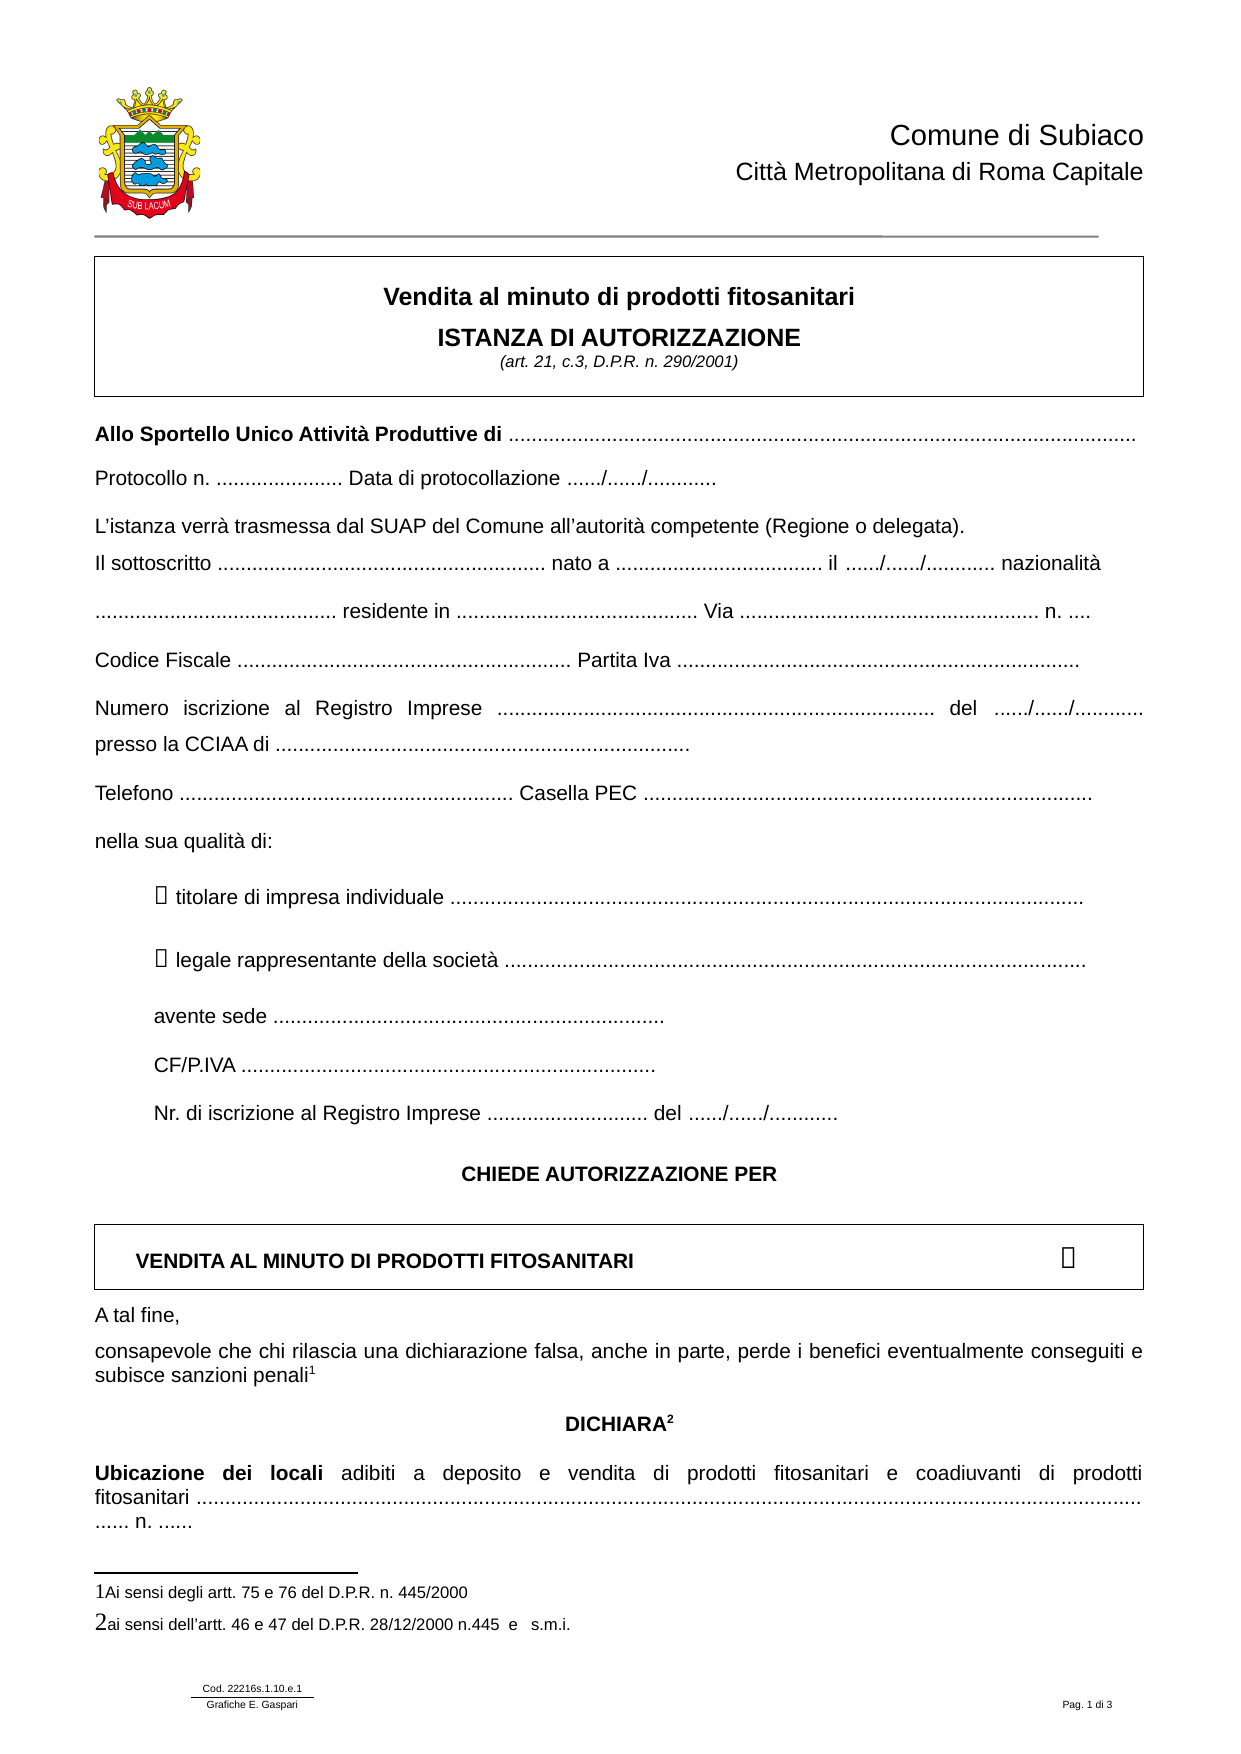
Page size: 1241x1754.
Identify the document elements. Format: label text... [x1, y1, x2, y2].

text L’istanza verrà trasmessa dal SUAP del Comune all’autorità competente (Regione o delegata). [94, 514, 1144, 538]
text .......................................... residente in .......................................... Via .................................................... n. .... [94, 599, 1144, 623]
text nella sua qualità di: [94, 829, 1144, 853]
text CF/P.IVA ........................................................................ [153, 1053, 1144, 1077]
text A tal fine, [94, 1303, 1144, 1327]
text Codice Fiscale .......................................................... Partita Iva ...................................................................... [94, 648, 1144, 672]
text ai sensi dell’artt. 46 e 47 del D.P.R. 28/12/2000 n.445 e s.m.i. [94, 1607, 1144, 1636]
table_header Vendita al minuto di prodotti fitosanitari ISTANZA DI AUTORIZZAZIONE (art. 21, c.3, D.P.R. n. 290/2001) [95, 257, 1143, 396]
text Il sottoscritto ......................................................... nato a .................................... il ....../....../............ nazionalità [94, 551, 1144, 575]
table_header VENDITA AL MINUTO DI PRODOTTI FITOSANITARI  [95, 1225, 1143, 1289]
text Allo Sportello Unico Attività Produttive di ............................................................................................................. [94, 422, 1144, 446]
text Comune di Subiaco [200, 118, 1144, 152]
text Protocollo n. ...................... Data di protocollazione ....../....../............ [94, 466, 1144, 490]
picture [98, 87, 200, 219]
text  legale rappresentante della società ..................................................................................................... [153, 941, 1144, 975]
text Numero iscrizione al Registro Imprese ............................................................................ del ....../....../............ presso la CCIAA di ........................................................................ [94, 696, 1144, 756]
text DICHIARA [94, 1412, 1144, 1436]
text Ai sensi degli artt. 75 e 76 del D.P.R. n. 445/2000 [94, 1579, 1144, 1603]
text  titolare di impresa individuale .............................................................................................................. [153, 877, 1144, 911]
text Nr. di iscrizione al Registro Imprese ............................ del ....../....../............ [153, 1101, 1144, 1125]
text Città Metropolitana di Roma Capitale [200, 157, 1144, 185]
text consapevole che chi rilascia una dichiarazione falsa, anche in parte, perde i benefici eventualmente conseguiti e subisce sanzioni penali [94, 1339, 1144, 1387]
text Ubicazione dei locali adibiti a deposito e vendita di prodotti fitosanitari e coadiuvanti di prodotti fitosanitari .......................................................................................................................................................................... n. ...... [94, 1461, 1144, 1533]
text CHIEDE AUTORIZZAZIONE PER [94, 1162, 1144, 1186]
text avente sede .................................................................... [153, 1004, 1144, 1028]
text Telefono .......................................................... Casella PEC .............................................................................. [94, 780, 1144, 804]
